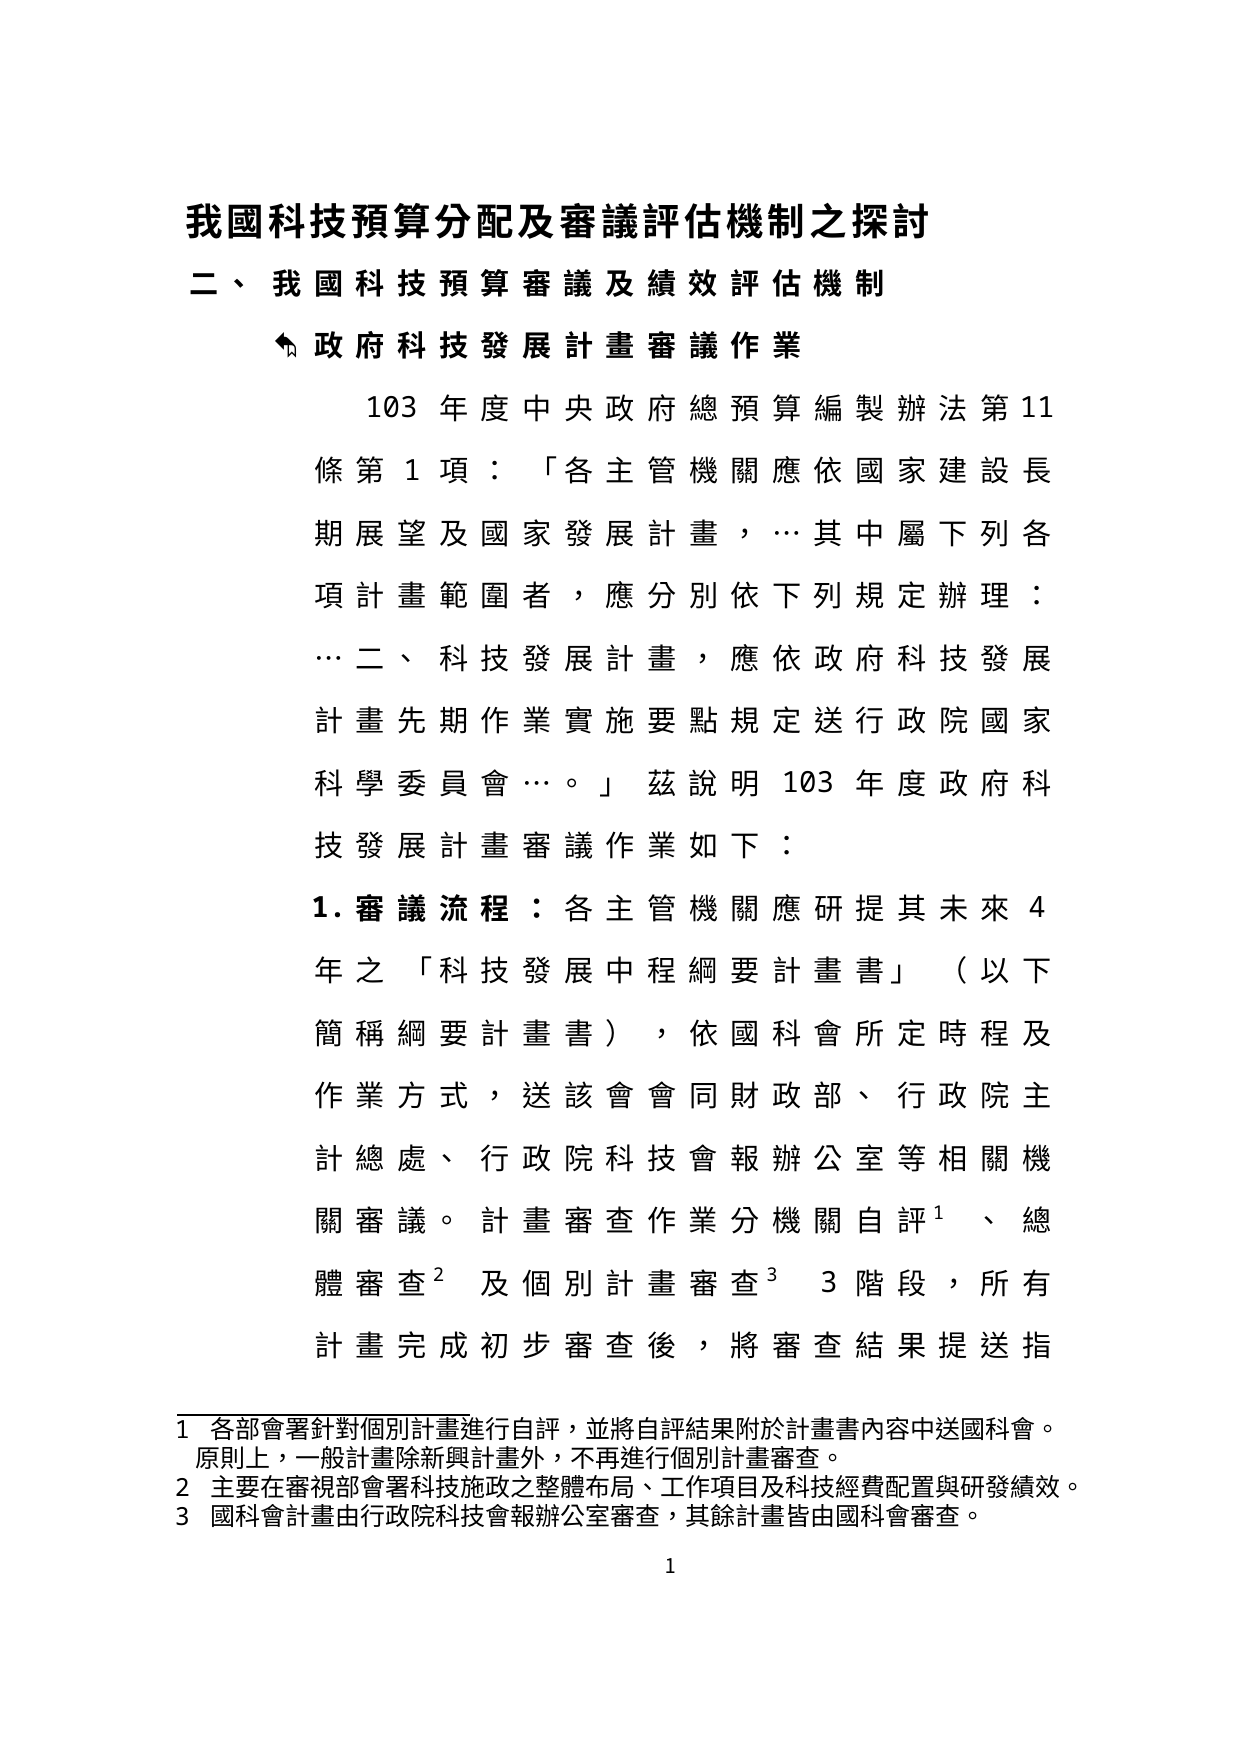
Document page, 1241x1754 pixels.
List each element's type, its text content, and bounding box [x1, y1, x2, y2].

text 各部會署針對個別計畫進行自評，並將自評結果附於計畫書內容中送國科會。原則上，一般計畫除新興計畫外，不再進行個別計畫審查。 [174, 1415, 1063, 1473]
text 主要在審視部會署科技施政之整體布局、工作項目及科技經費配置與研發績效。 [174, 1473, 1063, 1502]
text 政府科技發展計畫審議作業 [242, 302, 1058, 365]
text 二、我國科技預算審議及績效評估機制 [183, 240, 1058, 302]
text 我國科技預算分配及審議評估機制之探討 [183, 177, 1058, 240]
text 國科會計畫由行政院科技會報辦公室審查，其餘計畫皆由國科會審查。 [174, 1502, 1063, 1532]
text 1.審議流程：各主管機關應研提其未來4年之「科技發展中程綱要計畫書」（以下簡稱綱要計畫書），依國科會所定時程及作業方式，送該會會同財政部、行政院主計總處、行政院科技會報辦公室等相關機關審議。計畫審查作業分機關自評、總體審查及個別計畫審查3階段，所有計畫完成初步審查後，將審查結果提送指導會議討論，再提送國科會委員會議討論通過後，報行政院核定，據以編列預算案，作業流程如圖2.2.1。 [271, 865, 1058, 1365]
text 103年度中央政府總預算編製辦法第11條第1項：「各主管機關應依國家建設長期展望及國家發展計畫，…其中屬下列各項計畫範圍者，應分別依下列規定辦理：…二、科技發展計畫，應依政府科技發展計畫先期作業實施要點規定送行政院國家科學委員會…。」茲說明103年度政府科技發展計畫審議作業如下： [271, 365, 1058, 865]
